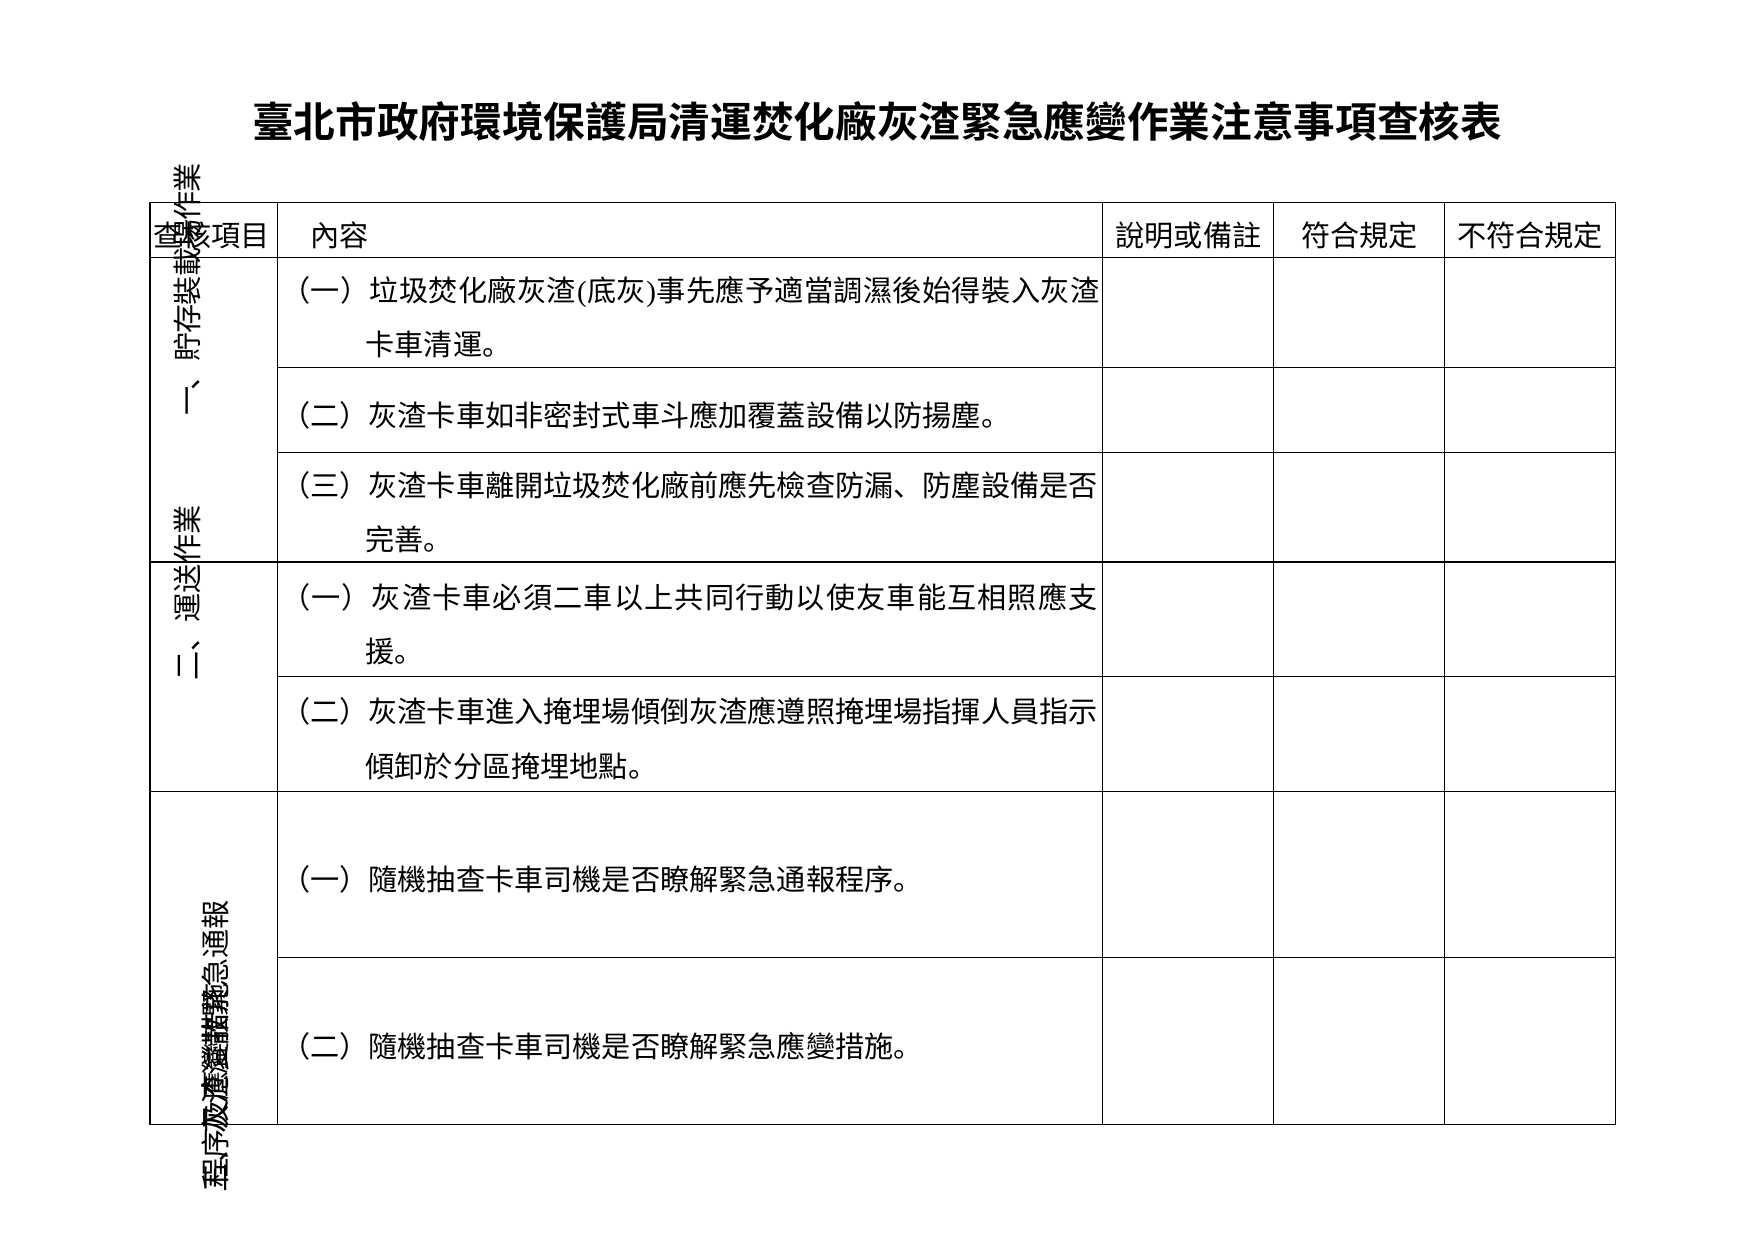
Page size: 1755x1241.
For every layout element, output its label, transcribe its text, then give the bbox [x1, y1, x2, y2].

table_cell 三、灰渣溢散緊急通報 程序及應變措施 [151, 792, 277, 1124]
table_cell [1445, 368, 1615, 452]
table_header 查核項目 [151, 203, 277, 257]
table_header 不符合規定 [1445, 203, 1615, 257]
table_cell [1445, 677, 1615, 791]
table_cell （一）垃圾焚化廠灰渣(底灰)事先應予適當調濕後始得裝入灰渣卡車清運。 [278, 258, 1102, 367]
table_cell （一）隨機抽查卡車司機是否瞭解緊急通報程序。 [278, 792, 1102, 957]
table_header 符合規定 [1274, 203, 1444, 257]
table_cell [1103, 563, 1273, 676]
table_cell [1445, 958, 1615, 1124]
table_cell [1274, 958, 1444, 1124]
table_cell （二）灰渣卡車如非密封式車斗應加覆蓋設備以防揚塵。 [278, 368, 1102, 452]
table_header 內容 [278, 203, 1102, 257]
table_cell （一）灰渣卡車必須二車以上共同行動以使友車能互相照應支援。 [278, 563, 1102, 676]
table_cell （二）灰渣卡車進入掩埋場傾倒灰渣應遵照掩埋場指揮人員指示傾卸於分區掩埋地點。 [278, 677, 1102, 791]
table_cell [1445, 563, 1615, 676]
table_cell [1103, 258, 1273, 367]
table_cell [1103, 368, 1273, 452]
table_cell [1274, 453, 1444, 561]
table_cell （二）隨機抽查卡車司機是否瞭解緊急應變措施。 [278, 958, 1102, 1124]
table_cell 二、運送作業 [151, 563, 277, 791]
table_cell [1274, 563, 1444, 676]
table_cell [1274, 677, 1444, 791]
text 臺北市政府環境保護局清運焚化廠灰渣緊急應變作業注意事項查核表 [150, 94, 1604, 148]
table_cell [1445, 258, 1615, 367]
table_cell [1445, 453, 1615, 561]
table_cell [1274, 792, 1444, 957]
table_cell [1103, 792, 1273, 957]
table_cell [1103, 958, 1273, 1124]
table_cell [1445, 792, 1615, 957]
table_cell [1103, 677, 1273, 791]
table_cell [1274, 368, 1444, 452]
table_header 說明或備註 [1103, 203, 1273, 257]
table_cell [1103, 453, 1273, 561]
table_cell （三）灰渣卡車離開垃圾焚化廠前應先檢查防漏、防塵設備是否完善。 [278, 453, 1102, 561]
table_cell [1274, 258, 1444, 367]
table_cell 一、貯存裝載場作業 [151, 258, 277, 561]
